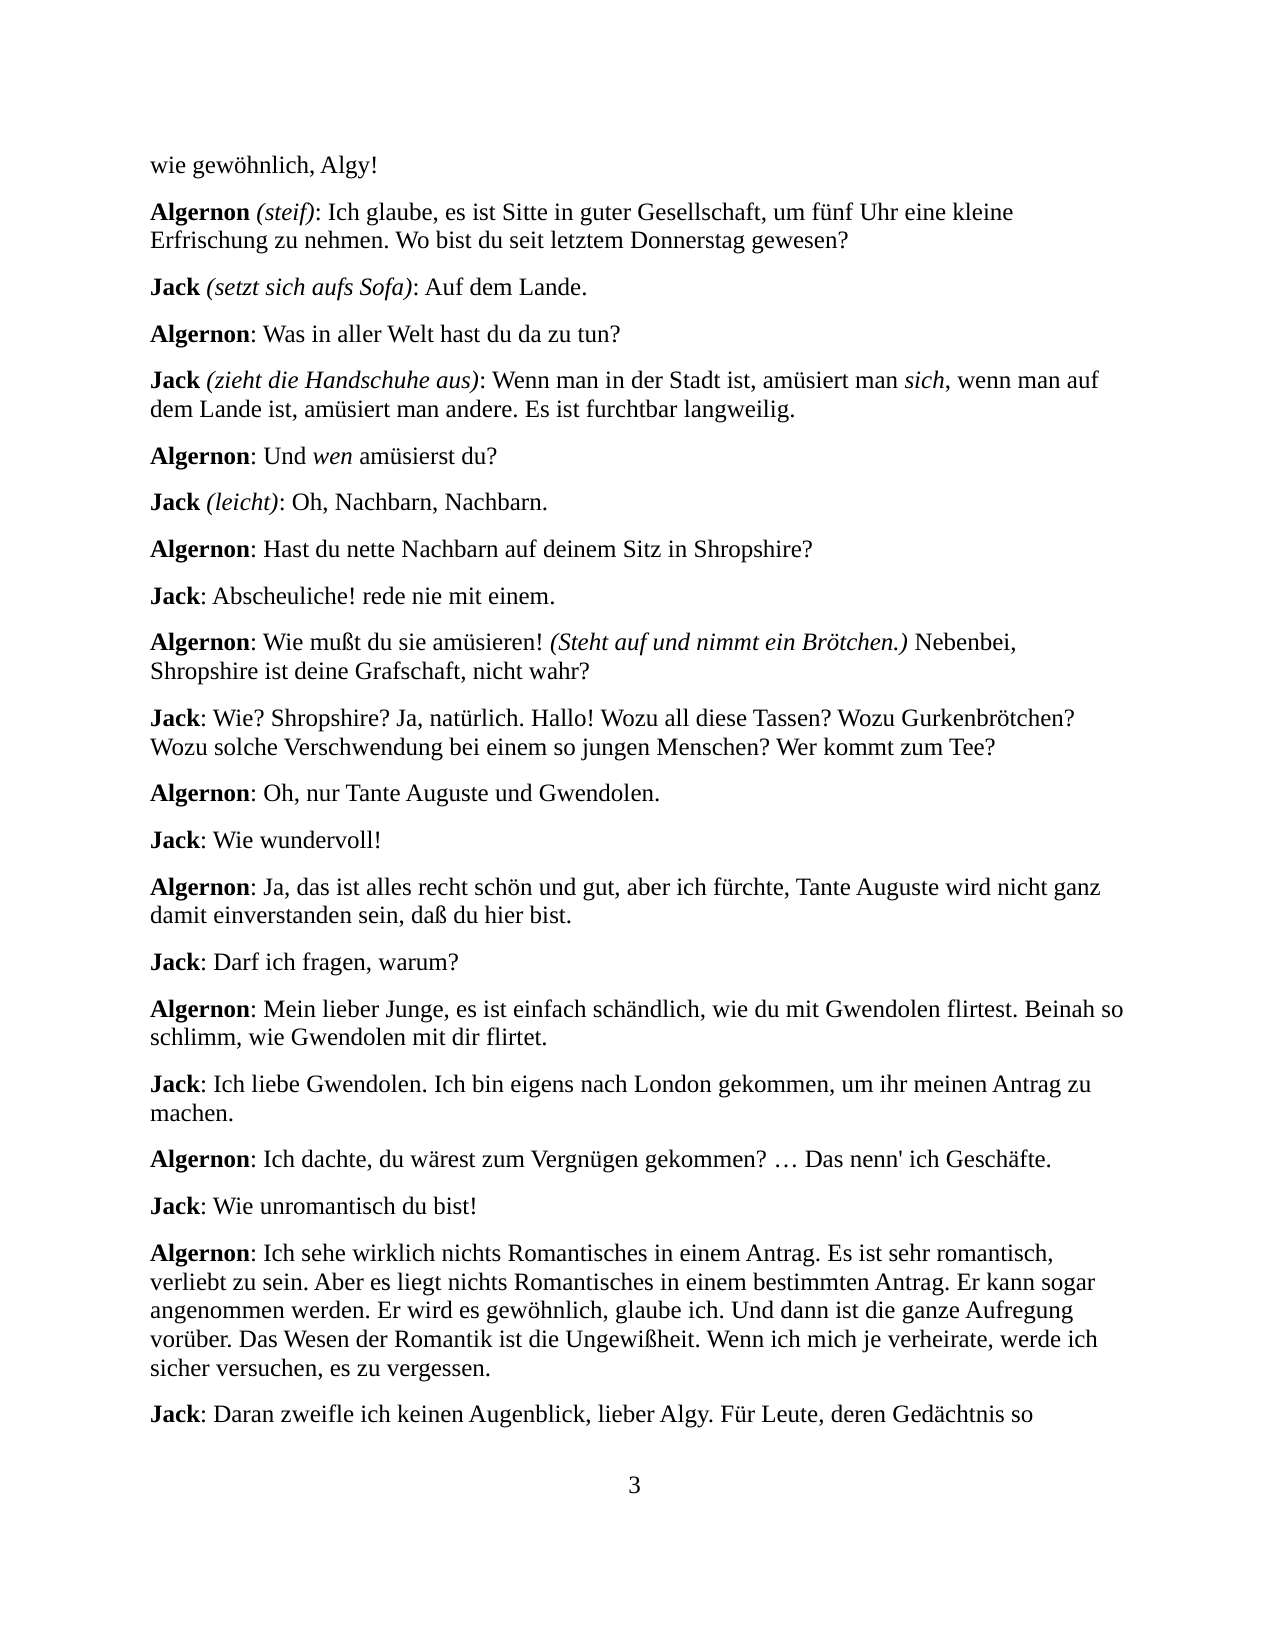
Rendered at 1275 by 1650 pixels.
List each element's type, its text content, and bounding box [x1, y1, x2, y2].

text Algernon: Oh, nur Tante Auguste und Gwendolen. [150, 778, 1125, 807]
text Algernon: Mein lieber Junge, es ist einfach schändlich, wie du mit Gwendolen flirtest. Beinah so schlimm, wie Gwendolen mit dir flirtet. [150, 994, 1125, 1051]
text Jack: Abscheuliche! rede nie mit einem. [150, 581, 1125, 609]
text Jack: Wie? Shropshire? Ja, natürlich. Hallo! Wozu all diese Tassen? Wozu Gurkenbrötchen? Wozu solche Verschwendung bei einem so jungen Menschen? Wer kommt zum Tee? [150, 703, 1125, 760]
text Algernon: Ich sehe wirklich nichts Romantisches in einem Antrag. Es ist sehr romantisch, verliebt zu sein. Aber es liegt nichts Romantisches in einem bestimmten Antrag. Er kann sogar angenommen werden. Er wird es gewöhnlich, glaube ich. Und dann ist die ganze Aufregung vorüber. Das Wesen der Romantik ist die Ungewißheit. Wenn ich mich je verheirate, werde ich sicher versuchen, es zu vergessen. [150, 1238, 1125, 1382]
text Algernon: Hast du nette Nachbarn auf deinem Sitz in Shropshire? [150, 534, 1125, 563]
text Jack: Daran zweifle ich keinen Augenblick, lieber Algy. Für Leute, deren Gedächtnis so [150, 1399, 1125, 1428]
text Algernon (steif): Ich glaube, es ist Sitte in guter Gesellschaft, um fünf Uhr eine kleine Erfrischung zu nehmen. Wo bist du seit letztem Donnerstag gewesen? [150, 197, 1125, 254]
text Jack: Wie unromantisch du bist! [150, 1191, 1125, 1220]
text Jack: Ich liebe Gwendolen. Ich bin eigens nach London gekommen, um ihr meinen Antrag zu machen. [150, 1069, 1125, 1127]
text Algernon: Wie mußt du sie amüsieren! (Steht auf und nimmt ein Brötchen.) Nebenbei, Shropshire ist deine Grafschaft, nicht wahr? [150, 627, 1125, 685]
text Jack (leicht): Oh, Nachbarn, Nachbarn. [150, 487, 1125, 516]
text Algernon: Ja, das ist alles recht schön und gut, aber ich fürchte, Tante Auguste wird nicht ganz damit einverstanden sein, daß du hier bist. [150, 872, 1125, 929]
text Algernon: Ich dachte, du wärest zum Vergnügen gekommen? … Das nenn' ich Geschäfte. [150, 1144, 1125, 1173]
text Jack: Darf ich fragen, warum? [150, 947, 1125, 976]
text Jack (zieht die Handschuhe aus): Wenn man in der Stadt ist, amüsiert man sich, wenn man auf dem Lande ist, amüsiert man andere. Es ist furchtbar langweilig. [150, 365, 1125, 423]
text Jack (setzt sich aufs Sofa): Auf dem Lande. [150, 272, 1125, 301]
text Algernon: Was in aller Welt hast du da zu tun? [150, 319, 1125, 347]
text Jack: Wie wundervoll! [150, 825, 1125, 854]
text wie gewöhnlich, Algy! [150, 150, 1125, 179]
text Algernon: Und wen amüsierst du? [150, 441, 1125, 469]
